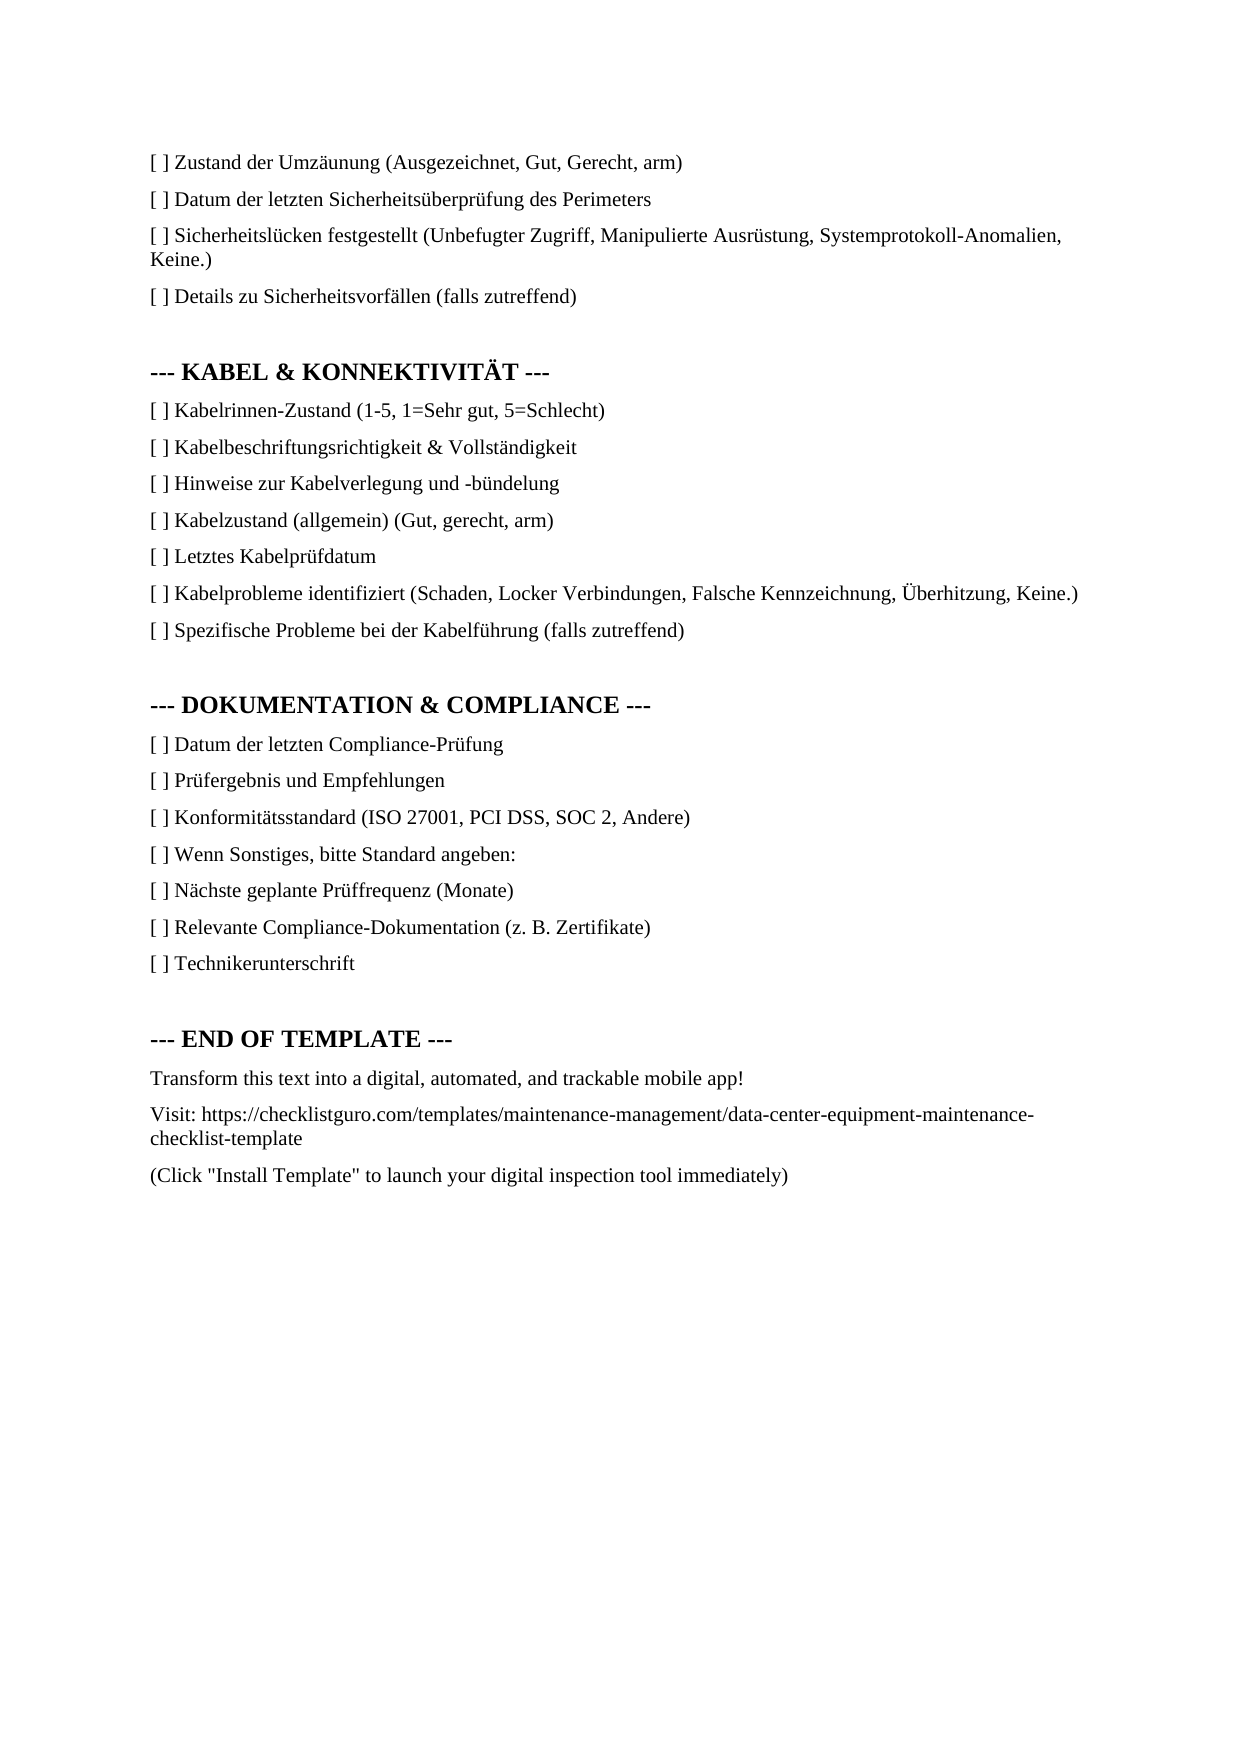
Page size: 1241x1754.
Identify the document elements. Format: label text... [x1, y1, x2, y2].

text [ ] Spezifische Probleme bei der Kabelführung (falls zutreffend) [150, 617, 1090, 642]
text [ ] Konformitätsstandard (ISO 27001, PCI DSS, SOC 2, Andere) [150, 805, 1090, 829]
text [ ] Details zu Sicherheitsvorfällen (falls zutreffend) [150, 284, 1090, 308]
text Transform this text into a digital, automated, and trackable mobile app! [150, 1066, 1090, 1090]
text [ ] Kabelzustand (allgemein) (Gut, gerecht, arm) [150, 508, 1090, 532]
text [ ] Datum der letzten Sicherheitsüberprüfung des Perimeters [150, 187, 1090, 211]
text [ ] Kabelprobleme identifiziert (Schaden, Locker Verbindungen, Falsche Kennzeichnung, Überhitzung, Keine.) [150, 581, 1090, 605]
text [ ] Kabelbeschriftungsrichtigkeit & Vollständigkeit [150, 435, 1090, 459]
text [ ] Wenn Sonstiges, bitte Standard angeben: [150, 842, 1090, 866]
text --- DOKUMENTATION & COMPLIANCE --- [150, 691, 1090, 719]
text [ ] Prüfergebnis und Empfehlungen [150, 768, 1090, 792]
text [ ] Letztes Kabelprüfdatum [150, 544, 1090, 568]
text [ ] Relevante Compliance-Dokumentation (z. B. Zertifikate) [150, 915, 1090, 939]
text Visit: https://checklistguro.com/templates/maintenance-management/data-center-equipment-maintenance-checklist-template [150, 1102, 1090, 1150]
text --- KABEL & KONNEKTIVITÄT --- [150, 357, 1090, 386]
text [ ] Hinweise zur Kabelverlegung und -bündelung [150, 471, 1090, 495]
text [ ] Technikerunterschrift [150, 951, 1090, 975]
text [ ] Nächste geplante Prüffrequenz (Monate) [150, 878, 1090, 902]
text [ ] Datum der letzten Compliance-Prüfung [150, 732, 1090, 756]
text [ ] Sicherheitslücken festgestellt (Unbefugter Zugriff, Manipulierte Ausrüstung, Systemprotokoll-Anomalien, Keine.) [150, 223, 1090, 271]
text [ ] Kabelrinnen-Zustand (1-5, 1=Sehr gut, 5=Schlecht) [150, 398, 1090, 422]
text (Click "Install Template" to launch your digital inspection tool immediately) [150, 1163, 1090, 1187]
text --- END OF TEMPLATE --- [150, 1024, 1090, 1053]
text [ ] Zustand der Umzäunung (Ausgezeichnet, Gut, Gerecht, arm) [150, 150, 1090, 174]
